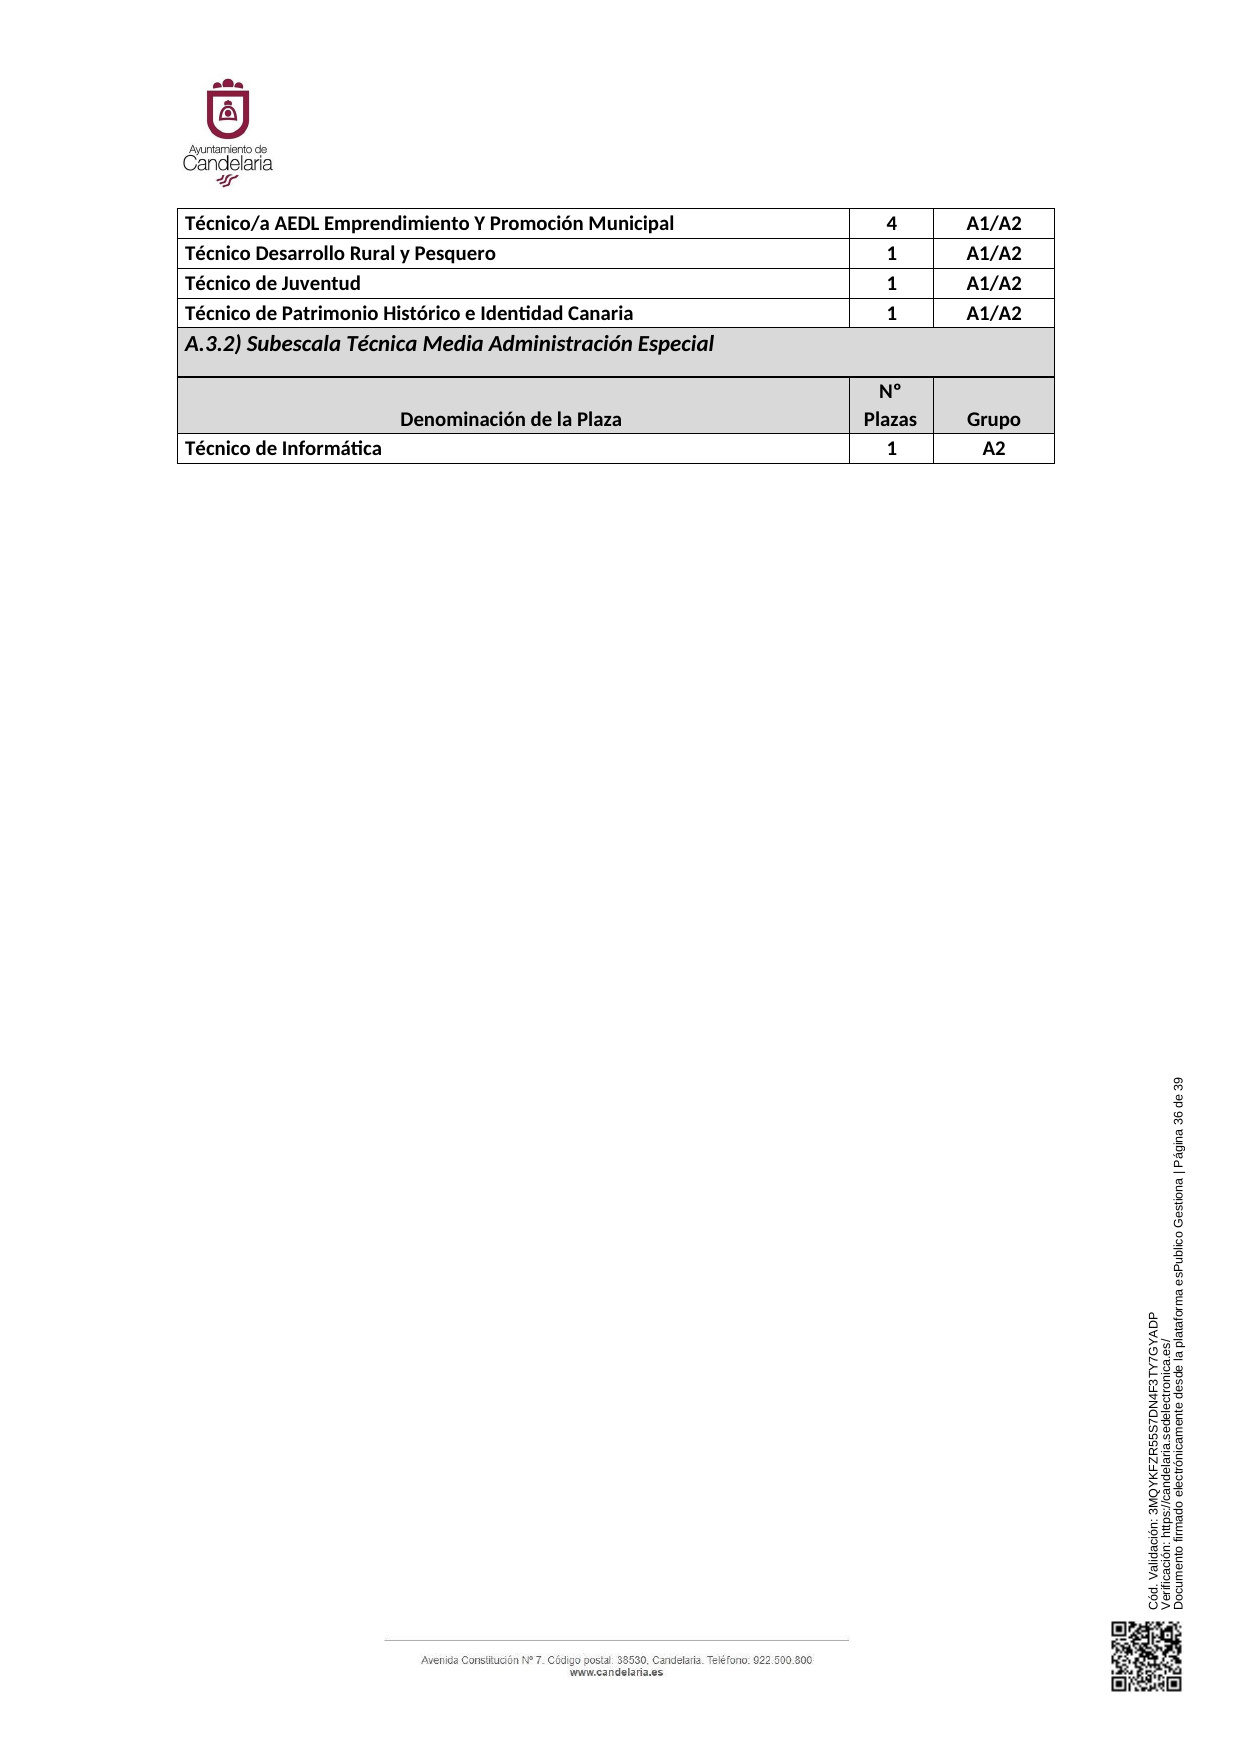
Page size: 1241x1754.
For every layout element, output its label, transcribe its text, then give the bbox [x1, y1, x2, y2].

table_cell A1/A2 [934, 209, 1054, 238]
table_cell Denominación de la Plaza [178, 378, 849, 433]
table_cell A1/A2 [934, 269, 1054, 297]
table_cell 1 [850, 239, 933, 268]
table_cell A1/A2 [934, 239, 1054, 268]
table_cell 1 [850, 434, 933, 463]
table_cell A1/A2 [934, 299, 1054, 327]
table_cell 4 [850, 209, 933, 238]
table_cell 1 [850, 299, 933, 327]
table_cell Técnico Desarrollo Rural y Pesquero [178, 239, 849, 268]
table_cell Técnico de Patrimonio Histórico e Identidad Canaria [178, 299, 849, 327]
table_cell A.3.2) Subescala Técnica Media Administración Especial [178, 328, 933, 376]
table_cell Técnico de Juventud [178, 269, 849, 297]
table_cell A2 [934, 434, 1054, 463]
table_cell Nº Plazas [850, 378, 933, 433]
table_cell Técnico de Informática [178, 434, 849, 463]
table_cell Grupo [934, 378, 1054, 433]
table_cell [933, 328, 1054, 376]
table_cell 1 [850, 269, 933, 297]
table_cell Técnico/a AEDL Emprendimiento Y Promoción Municipal [178, 209, 849, 238]
